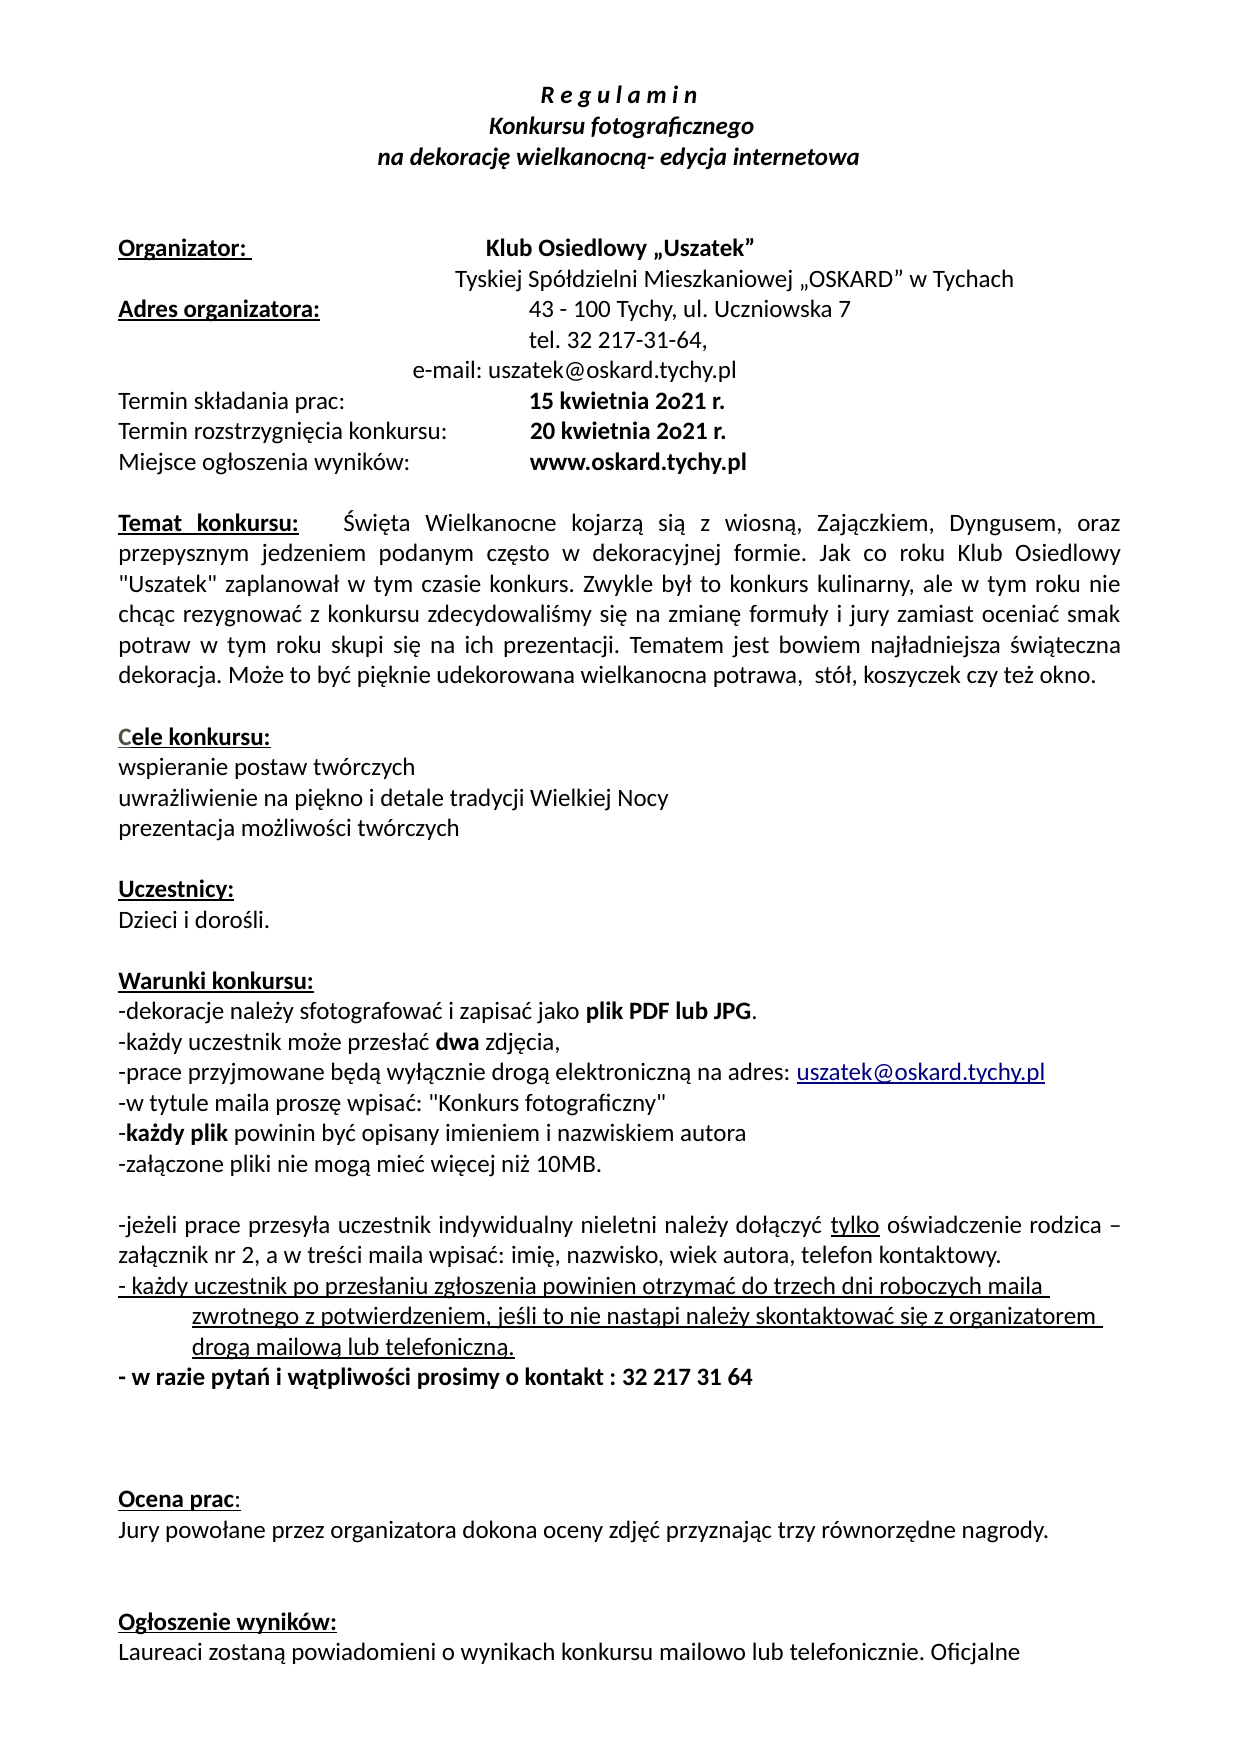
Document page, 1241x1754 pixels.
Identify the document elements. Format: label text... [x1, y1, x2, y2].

text -w tytule maila proszę wpisać: "Konkurs fotograficzny" [118, 1087, 1122, 1117]
text -dekoracje należy sfotografować i zapisać jako plik PDF lub JPG. [118, 995, 1122, 1026]
text - każdy uczestnik po przesłaniu zgłoszenia powinien otrzymać do trzech dni roboczych maila zwrotnego z potwierdzeniem, jeśli to nie nastąpi należy skontaktować się z organizatorem drogą mailową lub telefoniczną. [118, 1270, 1122, 1362]
text Ogłoszenie wyników: [118, 1606, 1122, 1636]
text Cele konkursu: [118, 721, 1122, 751]
text Laureaci zostaną powiadomieni o wynikach konkursu mailowo lub telefonicznie. Oficjalne [118, 1636, 1122, 1667]
text Ocena prac: [118, 1484, 1122, 1514]
text na dekorację wielkanocną- edycja internetowa [118, 141, 1122, 171]
text prezentacja możliwości twórczych [118, 812, 1122, 843]
text -każdy plik powinin być opisany imieniem i nazwiskiem autora [118, 1117, 1122, 1148]
text -każdy uczestnik może przesłać dwa zdjęcia, [118, 1026, 1122, 1056]
text Adres organizatora: 43 - 100 Tychy, ul. Uczniowska 7 [118, 293, 1122, 324]
text Termin składania prac: 15 kwietnia 2o21 r. [118, 385, 1122, 415]
text R e g u l a m i n [118, 80, 1122, 110]
text Miejsce ogłoszenia wyników: www.oskard.tychy.pl [118, 446, 1122, 476]
text uwrażliwienie na piękno i detale tradycji Wielkiej Nocy [118, 782, 1122, 812]
text -jeżeli prace przesyła uczestnik indywidualny nieletni należy dołączyć tylko oświadczenie rodzica – załącznik nr 2, a w treści maila wpisać: imię, nazwisko, wiek autora, telefon kontaktowy. [118, 1209, 1122, 1270]
text - w razie pytań i wątpliwości prosimy o kontakt : 32 217 31 64 [118, 1362, 1122, 1392]
text Uczestnicy: [118, 873, 1122, 904]
text -załączone pliki nie mogą mieć więcej niż 10MB. [118, 1148, 1122, 1178]
text e-mail: uszatek@oskard.tychy.pl [118, 354, 1122, 385]
text Warunki konkursu: [118, 965, 1122, 995]
text Tyskiej Spółdzielni Mieszkaniowej „OSKARD” w Tychach [118, 263, 1122, 293]
text Jury powołane przez organizatora dokona oceny zdjęć przyznając trzy równorzędne nagrody. [118, 1514, 1122, 1545]
text wspieranie postaw twórczych [118, 751, 1122, 782]
text Organizator: Klub Osiedlowy „Uszatek” [118, 232, 1122, 263]
text Temat konkursu: Święta Wielkanocne kojarzą sią z wiosną, Zajączkiem, Dyngusem, oraz przepysznym jedzeniem podanym często w dekoracyjnej formie. Jak co roku Klub Osiedlowy "Uszatek" zaplanował w tym czasie konkurs. Zwykle był to konkurs kulinarny, ale w tym roku nie chcąc rezygnować z konkursu zdecydowaliśmy się na zmianę formuły i jury zamiast oceniać smak potraw w tym roku skupi się na ich prezentacji. Tematem jest bowiem najładniejsza świąteczna dekoracja. Może to być pięknie udekorowana wielkanocna potrawa, stół, koszyczek czy też okno. [118, 507, 1122, 690]
text -prace przyjmowane będą wyłącznie drogą elektroniczną na adres: uszatek@oskard.tychy.pl [118, 1056, 1122, 1087]
text Konkursu fotograficznego [118, 110, 1122, 141]
text Dzieci i dorośli. [118, 904, 1122, 934]
text tel. 32 217-31-64, [118, 324, 1122, 354]
text Termin rozstrzygnięcia konkursu: 20 kwietnia 2o21 r. [118, 415, 1122, 446]
